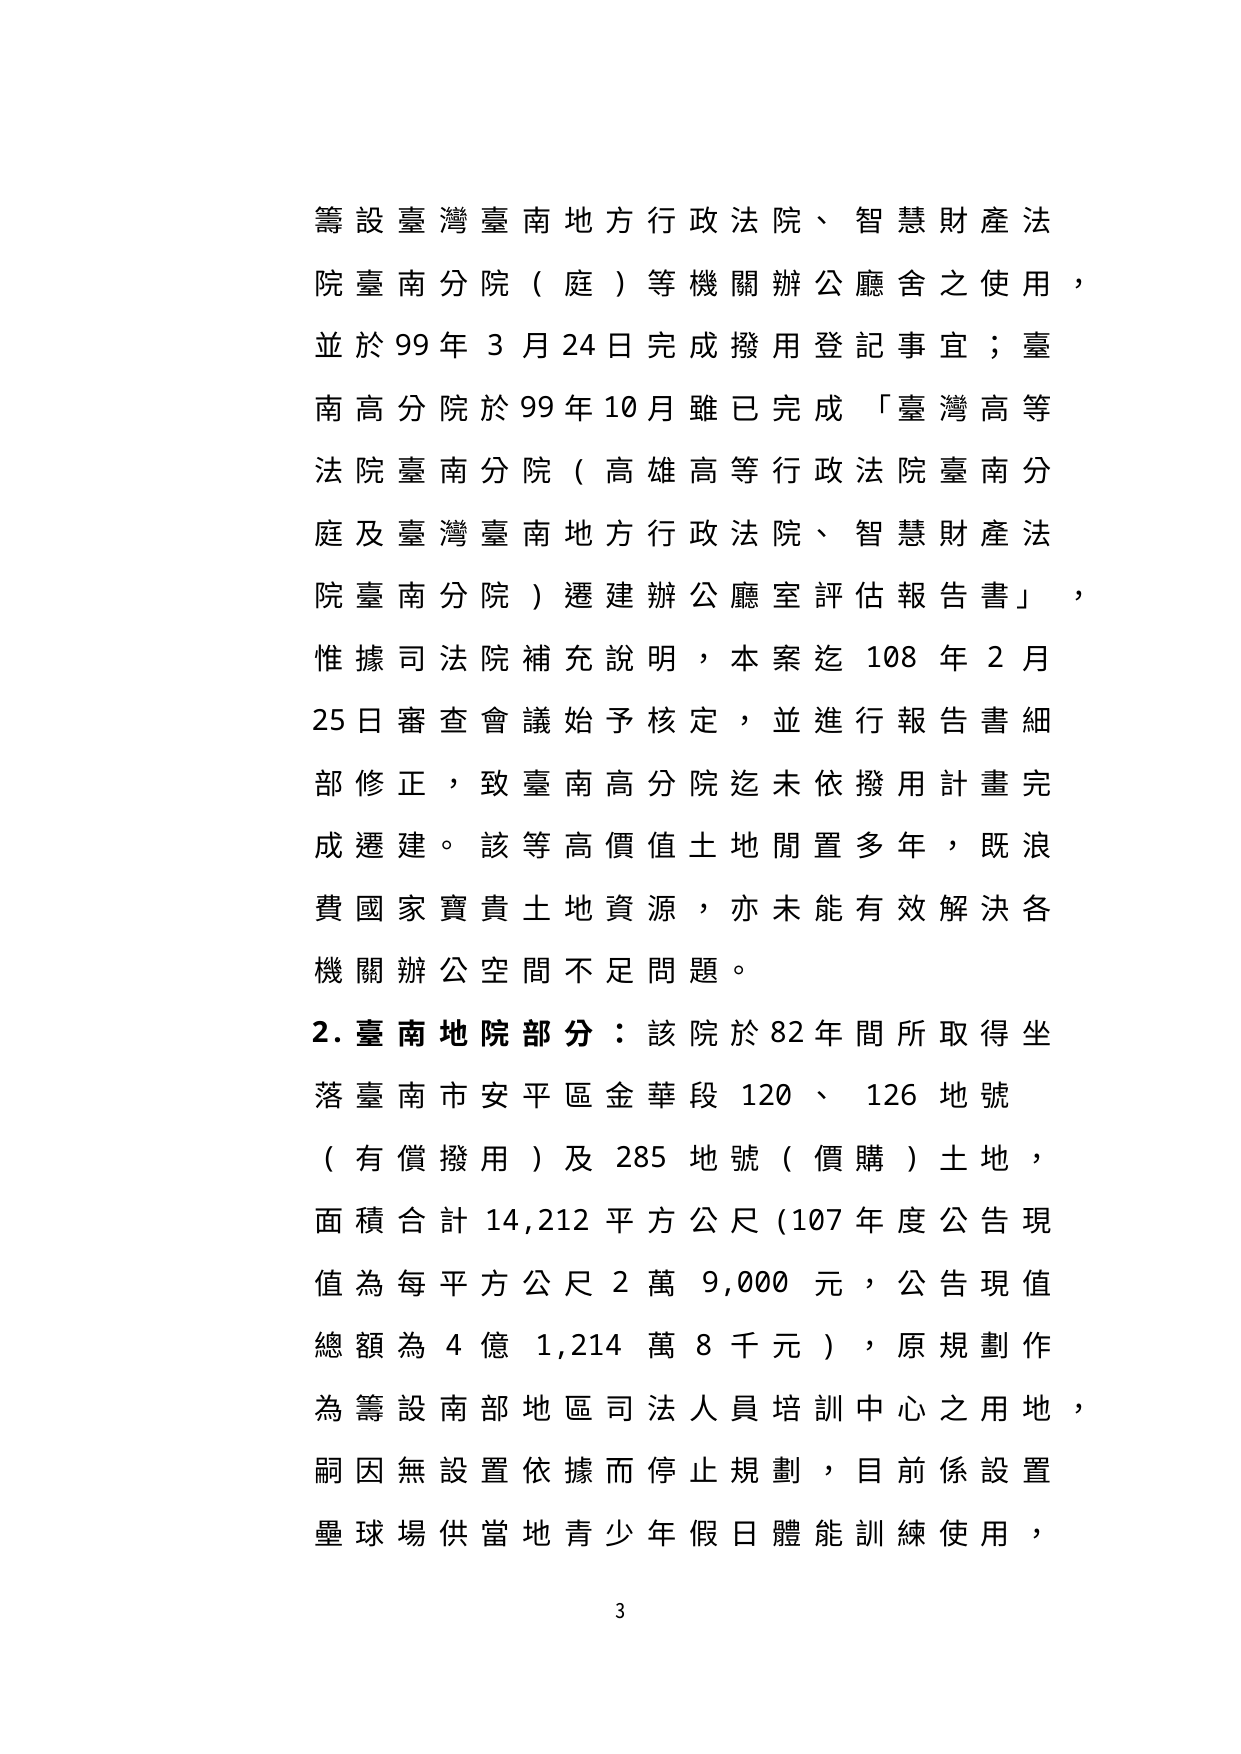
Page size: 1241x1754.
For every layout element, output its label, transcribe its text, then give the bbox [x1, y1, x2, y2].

text 1.臺南高分院部分：該院經管坐落臺南市安平區金華段81地號土地1筆，面積2萬8,004平方公尺(107年度公告現值為每平方公尺4萬7,000元，公告現值總額為13億1,618萬8千元)。據監察院調查發現，該地號土地原計畫作為興建臺南高等行政法院等用地，嗣臺南高分院依司法院95年5月1日之會議決定，規劃該基地除供臺南高分院遷建使用外，亦預留未來籌設臺灣臺南地方行政法院、智慧財產法院臺南分院(庭)等機關辦公廳舍之使用，並於99年3月24日完成撥用登記事宜；臺南高分院於99年10月雖已完成「臺灣高等法院臺南分院(高雄高等行政法院臺南分庭及臺灣臺南地方行政法院、智慧財產法院臺南分院)遷建辦公廳室評估報告書」，惟據司法院補充說明，本案迄108年2月25日審查會議始予核定，並進行報告書細部修正，致臺南高分院迄未依撥用計畫完成遷建。該等高價值土地閒置多年，既浪費國家寶貴土地資源，亦未能有效解決各機關辦公空間不足問題。 [271, 177, 1058, 990]
text 2.臺南地院部分：該院於82年間所取得坐落臺南市安平區金華段120、126地號(有償撥用)及285地號(價購)土地，面積合計14,212平方公尺(107年度公告現值為每平方公尺2萬9,000元，公告現值總額為4億1,214萬8千元)，原規劃作為籌設南部地區司法人員培訓中心之用地，嗣因無設置依據而停止規劃，目前係設置壘球場供當地青少年假日體能訓練使用，呈低度利用狀況。 [271, 990, 1058, 1552]
